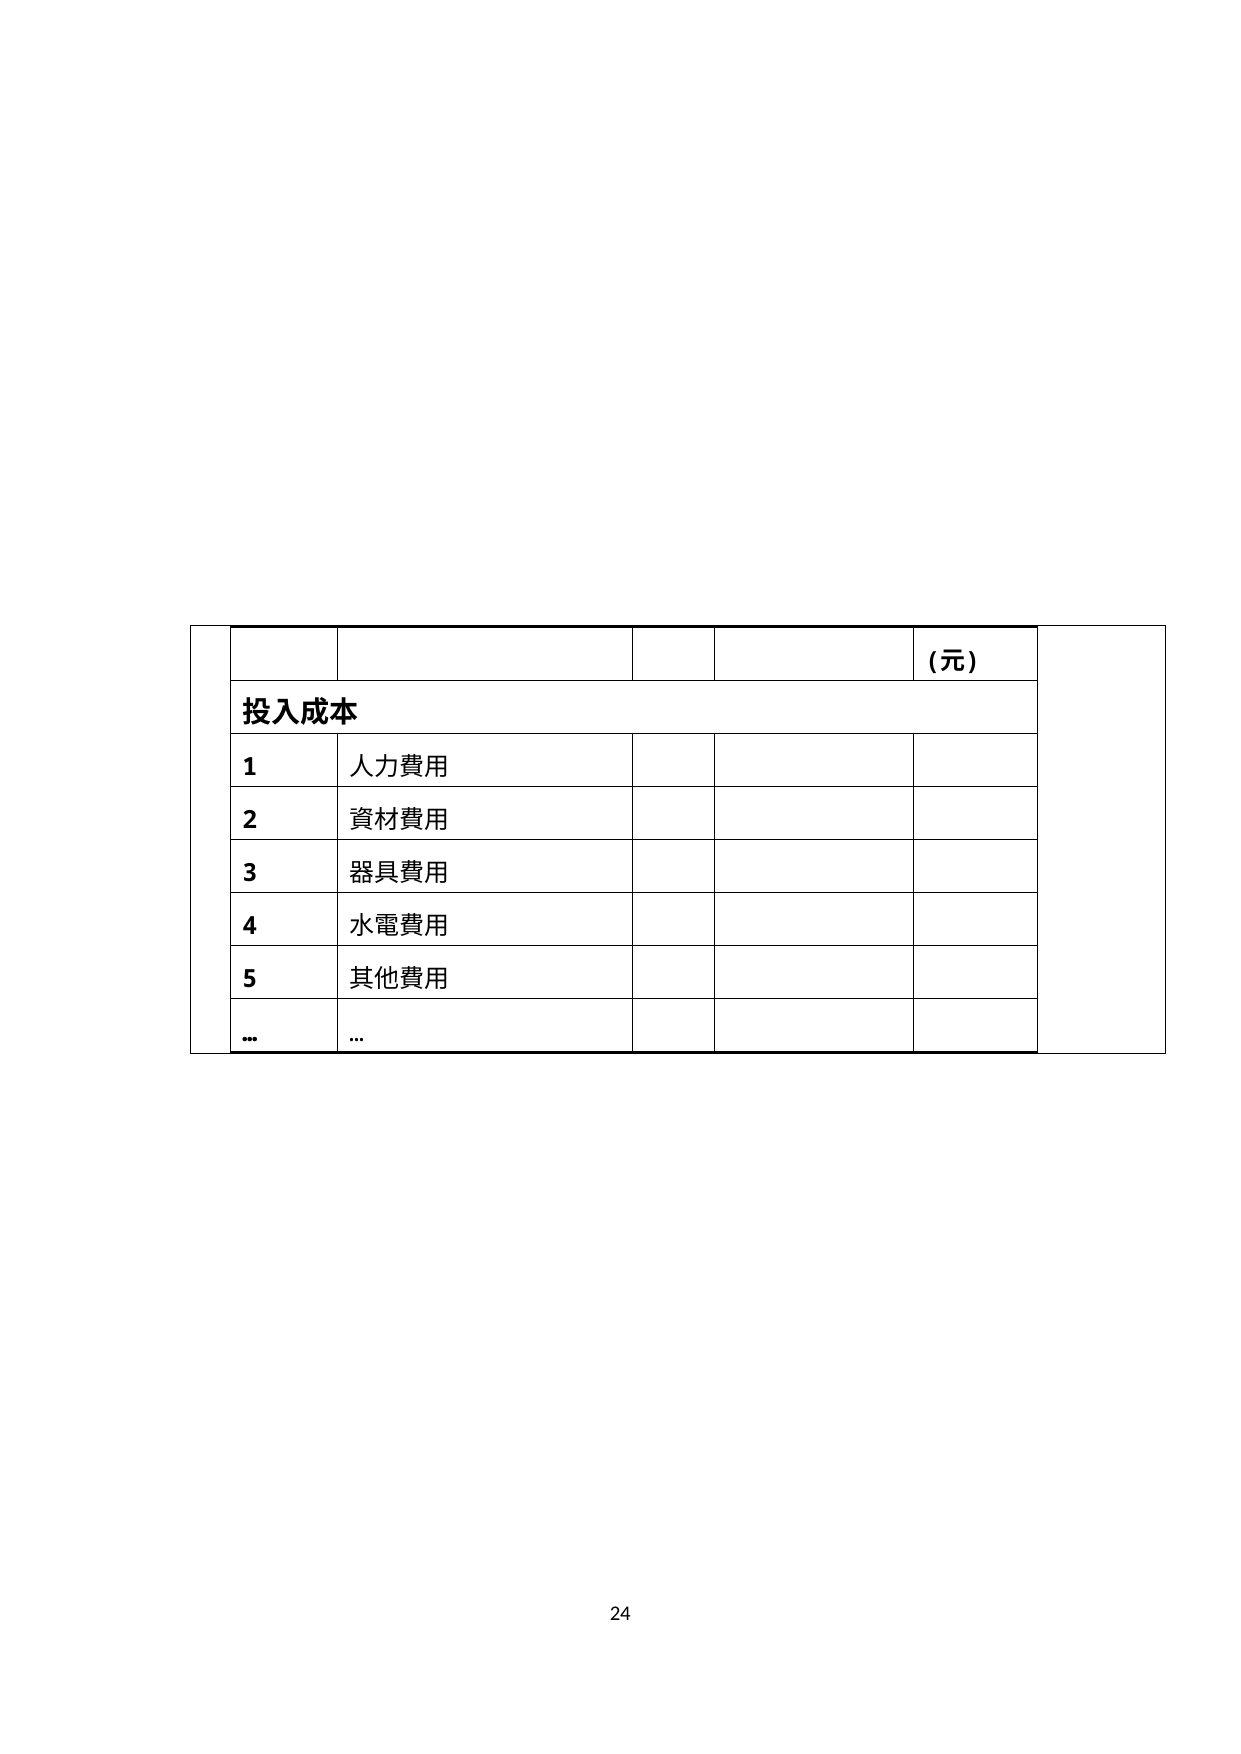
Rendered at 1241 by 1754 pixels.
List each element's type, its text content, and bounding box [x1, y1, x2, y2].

table_header [633, 628, 714, 679]
table_cell 器具費用 [338, 840, 632, 892]
table_header [1038, 626, 1165, 1052]
table_header [338, 628, 632, 679]
table_cell … [231, 999, 337, 1051]
table_cell [914, 893, 1037, 945]
table_cell [633, 840, 714, 892]
table_header [191, 626, 230, 1052]
table_cell 3 [231, 840, 337, 892]
table_cell 2 [231, 787, 337, 839]
table_cell [715, 840, 913, 892]
table_cell [633, 946, 714, 998]
table_cell 其他費用 [338, 946, 632, 998]
table_cell [715, 999, 913, 1051]
table_cell [715, 946, 913, 998]
table_cell [914, 787, 1037, 839]
table_cell 投入成本 [231, 681, 1037, 733]
table_cell [633, 734, 714, 786]
table_cell … [338, 999, 632, 1051]
table_cell [914, 999, 1037, 1051]
table_cell 人力費用 [338, 734, 632, 786]
table_cell [633, 787, 714, 839]
table_cell [914, 840, 1037, 892]
table_cell 1 [231, 734, 337, 786]
table_cell [715, 734, 913, 786]
table_cell 資材費用 [338, 787, 632, 839]
table_cell 5 [231, 946, 337, 998]
table_cell [914, 734, 1037, 786]
table_cell 水電費用 [338, 893, 632, 945]
table_cell [633, 999, 714, 1051]
table_cell [914, 946, 1037, 998]
table_cell [633, 893, 714, 945]
table_header [231, 628, 337, 679]
table_cell [715, 893, 913, 945]
table_header [715, 628, 913, 679]
table_cell [715, 787, 913, 839]
table_cell 4 [231, 893, 337, 945]
table_header (元) [914, 628, 1037, 679]
